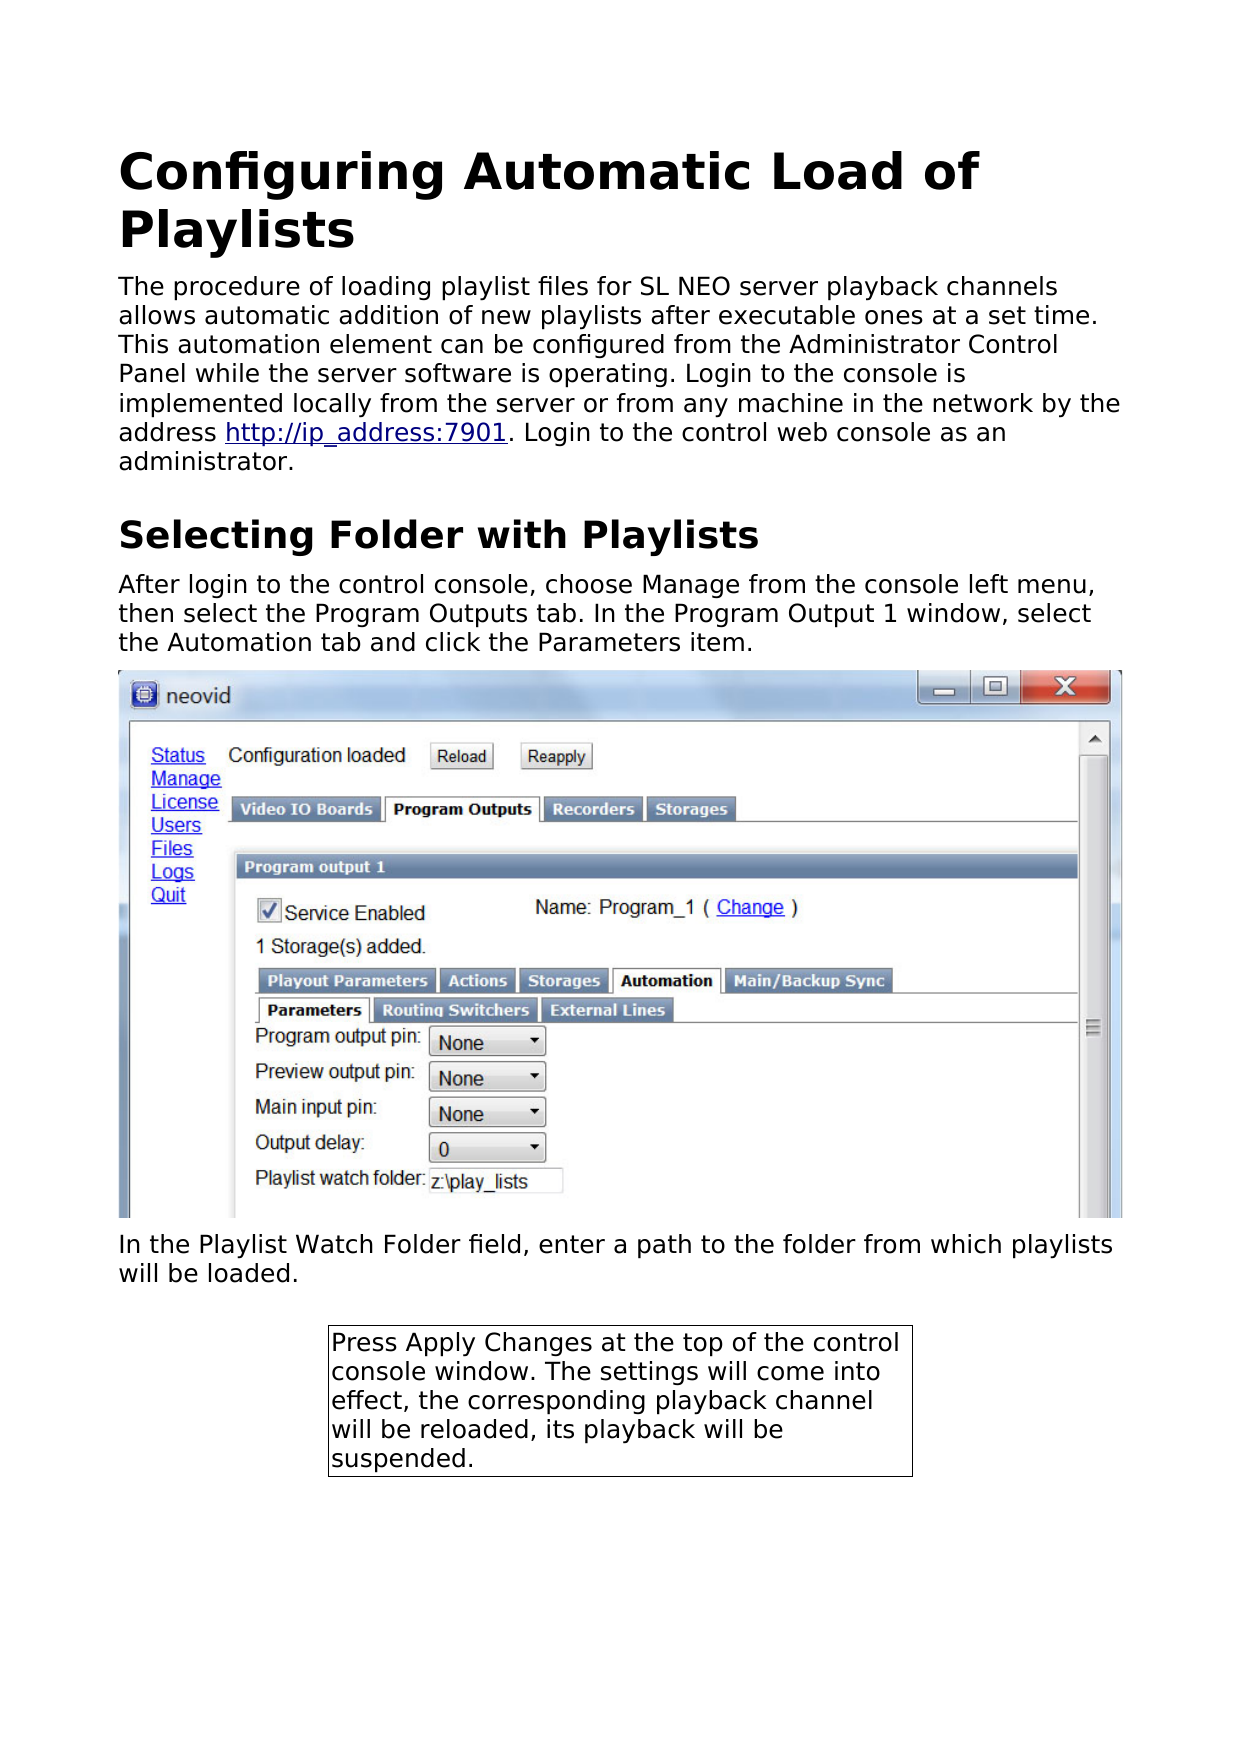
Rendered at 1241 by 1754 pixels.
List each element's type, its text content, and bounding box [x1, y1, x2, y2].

table_header Press Apply Changes at the top of the control console window. The settings will come into effect, the corresponding playback channel will be reloaded, its playback will be suspended. [329, 1326, 912, 1476]
text After login to the control console, choose Manage from the console left menu, then select the Program Outputs tab. In the Program Output 1 window, select the Automation tab and click the Parameters item. [118, 570, 1122, 657]
subtitle Configuring Automatic Load of Playlists [118, 143, 1122, 259]
picture [118, 670, 1123, 1218]
text The procedure of loading playlist files for SL NEO server playback channels allows automatic addition of new playlists after executable ones at a set time. This automation element can be configured from the Administrator Control Panel while the server software is operating. Login to the console is implemented locally from the server or from any machine in the network by the address http://ip_address:7901. Login to the control web console as an administrator. [118, 272, 1122, 476]
subtitle Selecting Folder with Playlists [118, 514, 1122, 557]
text In the Playlist Watch Folder field, enter a path to the folder from which playlists will be loaded. [118, 1230, 1122, 1288]
